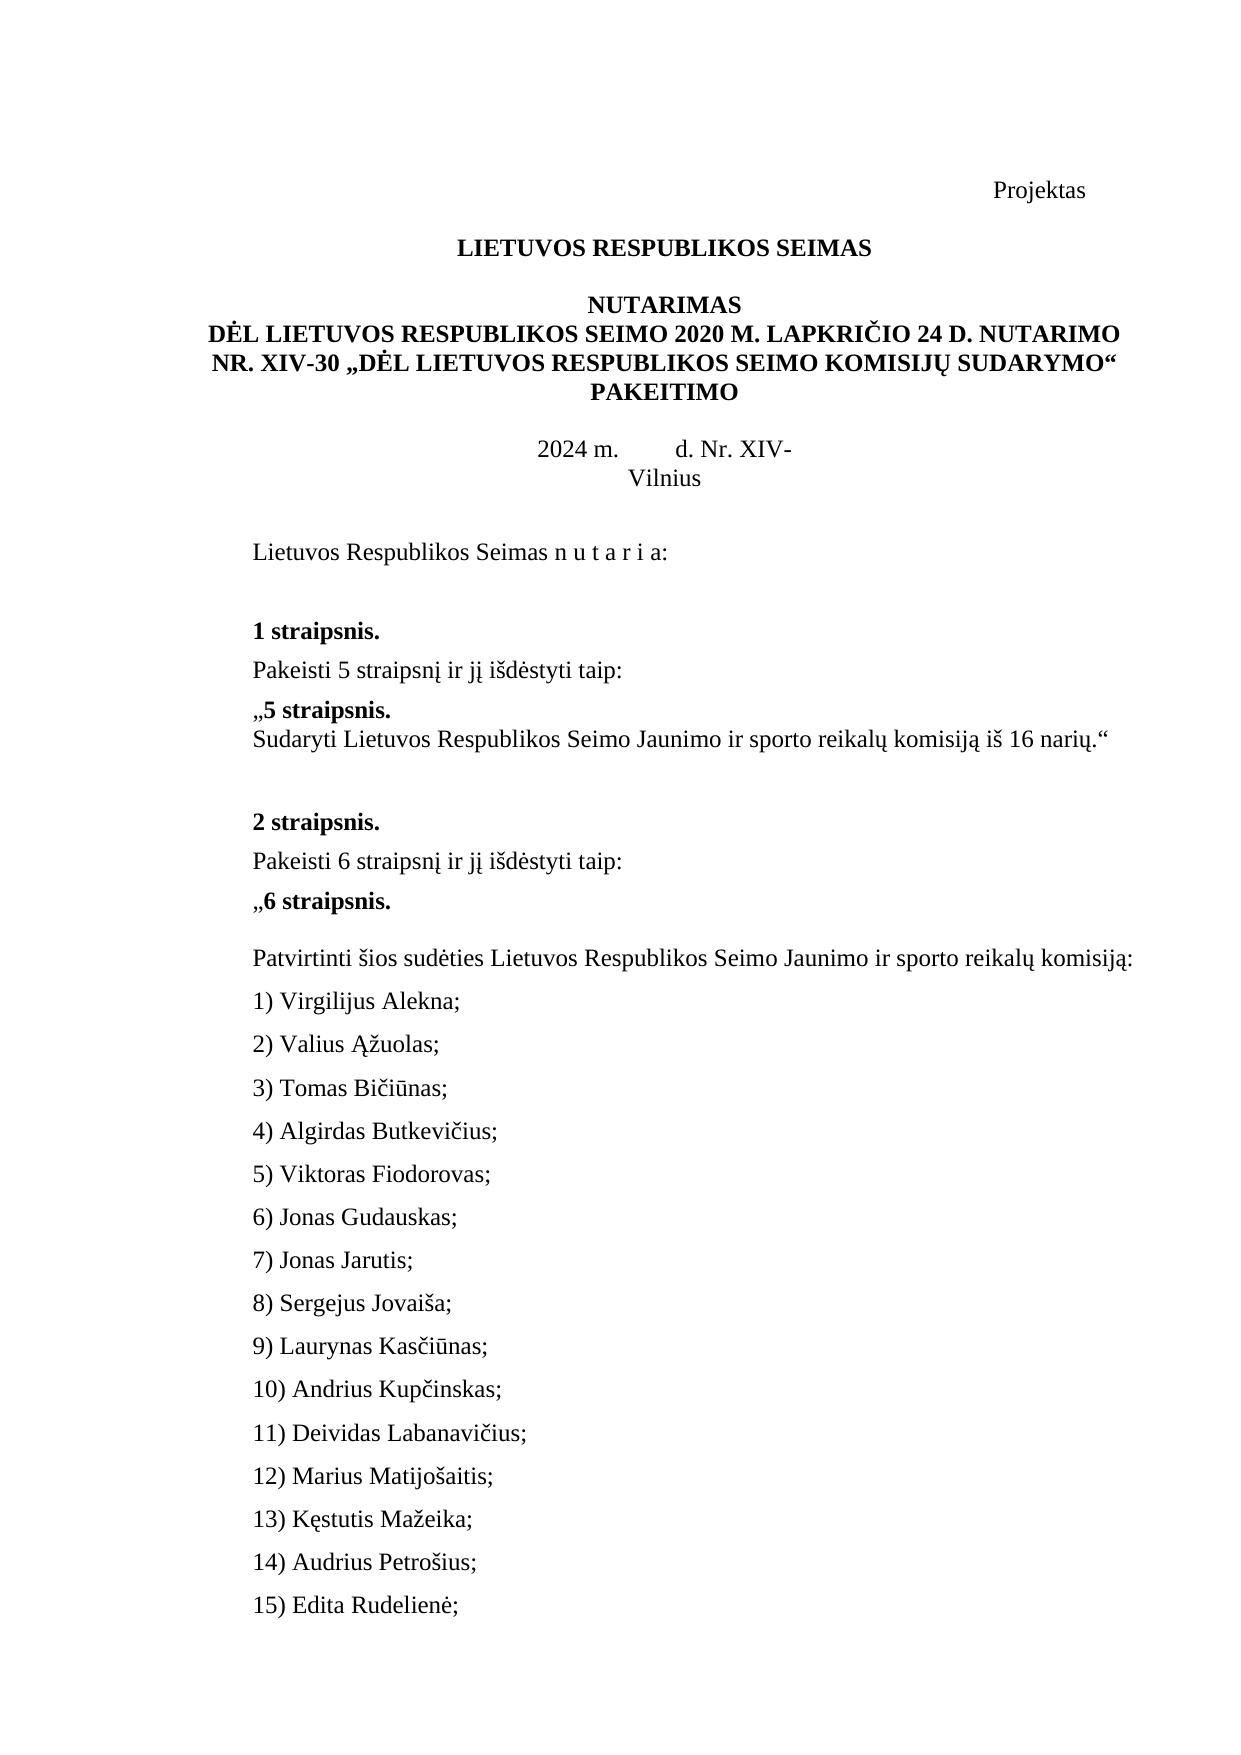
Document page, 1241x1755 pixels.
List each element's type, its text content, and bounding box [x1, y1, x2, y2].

text 8) Sergejus Jovaiša; [177, 1288, 1152, 1317]
text NUTARIMAS [177, 291, 1152, 319]
text Vilnius [177, 463, 1152, 492]
text 6) Jonas Gudauskas; [177, 1202, 1152, 1231]
text 2024 m. d. Nr. XIV- [177, 434, 1152, 463]
text 1 straipsnis. [177, 605, 1152, 645]
text 7) Jonas Jarutis; [177, 1245, 1152, 1274]
text 2) Valius Ąžuolas; [177, 1029, 1152, 1058]
text „5 straipsnis. [177, 684, 1152, 724]
text LIETUVOS RESPUBLIKOS SEIMAS [177, 233, 1152, 262]
text Patvirtinti šios sudėties Lietuvos Respublikos Seimo Jaunimo ir sporto reikalų komisiją: [177, 943, 1152, 972]
text Sudaryti Lietuvos Respublikos Seimo Jaunimo ir sporto reikalų komisiją iš 16 narių.“ [177, 724, 1152, 753]
text 4) Algirdas Butkevičius; [177, 1116, 1152, 1144]
text Pakeisti 6 straipsnį ir jį išdėstyti taip: [177, 835, 1152, 875]
text Projektas [852, 176, 1152, 204]
text 15) Edita Rudelienė; [177, 1590, 1152, 1619]
text DĖL LIETUVOS RESPUBLIKOS SEIMO 2020 M. LAPKRIČIO 24 D. NUTARIMO NR. XIV-30 „DĖL LIETUVOS RESPUBLIKOS SEIMO KOMISIJŲ SUDARYMO“ PAKEITIMO [177, 319, 1152, 406]
text 11) Deividas Labanavičius; [177, 1418, 1152, 1446]
text Pakeisti 5 straipsnį ir jį išdėstyti taip: [177, 645, 1152, 684]
text 5) Viktoras Fiodorovas; [177, 1159, 1152, 1188]
text 2 straipsnis. [177, 796, 1152, 835]
text 3) Tomas Bičiūnas; [177, 1073, 1152, 1101]
text 12) Marius Matijošaitis; [177, 1461, 1152, 1489]
text Lietuvos Respublikos Seimas nutaria: [177, 526, 1152, 566]
text 9) Laurynas Kasčiūnas; [177, 1331, 1152, 1360]
text 10) Andrius Kupčinskas; [177, 1374, 1152, 1403]
text „6 straipsnis. [177, 875, 1152, 914]
text 14) Audrius Petrošius; [177, 1547, 1152, 1576]
text 1) Virgilijus Alekna; [177, 986, 1152, 1015]
text 13) Kęstutis Mažeika; [177, 1504, 1152, 1533]
